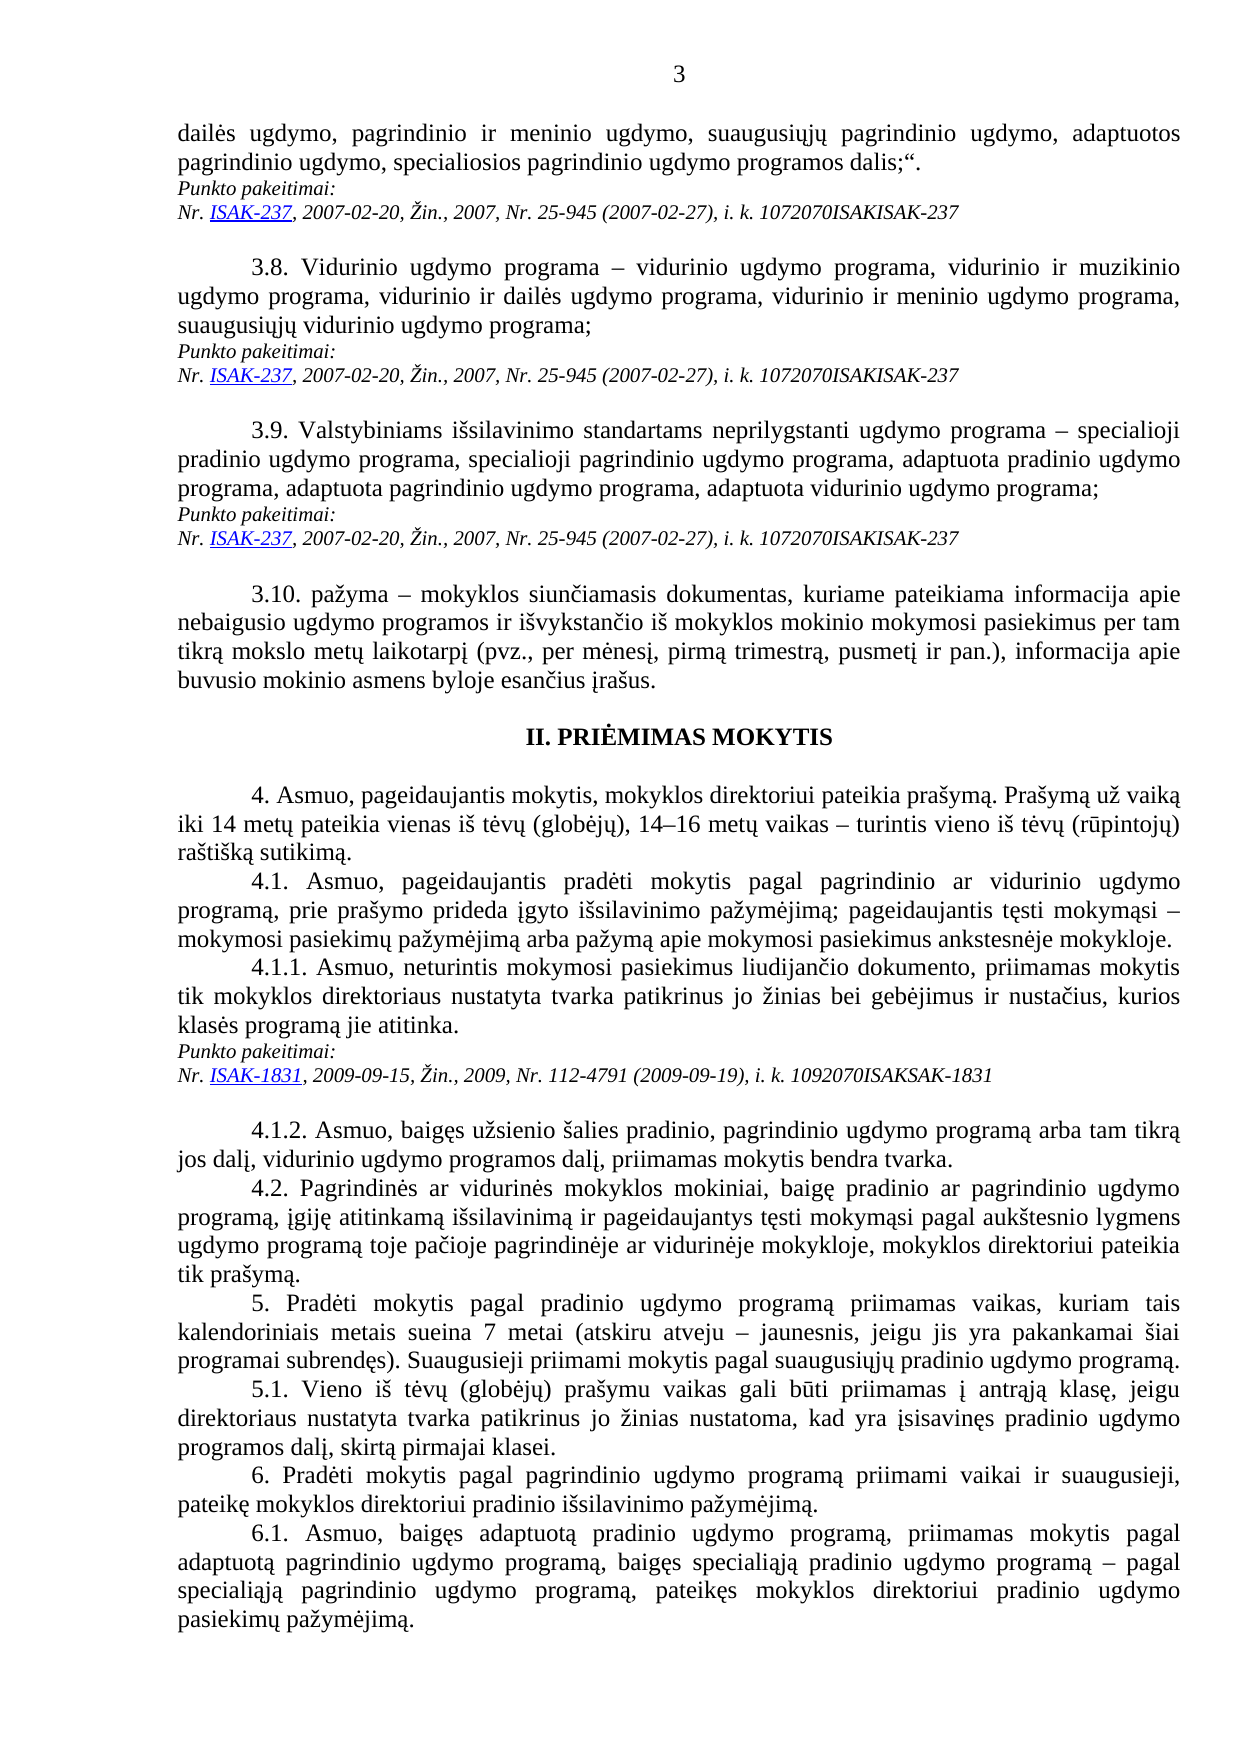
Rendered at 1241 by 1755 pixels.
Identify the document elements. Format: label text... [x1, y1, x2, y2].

text Punkto pakeitimai: [177, 1039, 1181, 1063]
text 4.2. Pagrindinės ar vidurinės mokyklos mokiniai, baigę pradinio ar pagrindinio ugdymo programą, įgiję atitinkamą išsilavinimą ir pageidaujantys tęsti mokymąsi pagal aukštesnio lygmens ugdymo programą toje pačioje pagrindinėje ar vidurinėje mokykloje, mokyklos direktoriui pateikia tik prašymą. [177, 1173, 1181, 1288]
text 4.1.2. Asmuo, baigęs užsienio šalies pradinio, pagrindinio ugdymo programą arba tam tikrą jos dalį, vidurinio ugdymo programos dalį, priimamas mokytis bendra tvarka. [177, 1116, 1181, 1173]
text 6.1. Asmuo, baigęs adaptuotą pradinio ugdymo programą, priimamas mokytis pagal adaptuotą pagrindinio ugdymo programą, baigęs specialiąją pradinio ugdymo programą – pagal specialiąją pagrindinio ugdymo programą, pateikęs mokyklos direktoriui pradinio ugdymo pasiekimų pažymėjimą. [177, 1518, 1181, 1633]
text 4.1.1. Asmuo, neturintis mokymosi pasiekimus liudijančio dokumento, priimamas mokytis tik mokyklos direktoriaus nustatyta tvarka patikrinus jo žinias bei gebėjimus ir nustačius, kurios klasės programą jie atitinka. [177, 952, 1181, 1039]
text 3.8. Vidurinio ugdymo programa – vidurinio ugdymo programa, vidurinio ir muzikinio ugdymo programa, vidurinio ir dailės ugdymo programa, vidurinio ir meninio ugdymo programa, suaugusiųjų vidurinio ugdymo programa; [177, 252, 1181, 339]
text dailės ugdymo, pagrindinio ir meninio ugdymo, suaugusiųjų pagrindinio ugdymo, adaptuotos pagrindinio ugdymo, specialiosios pagrindinio ugdymo programos dalis;“. [177, 118, 1181, 176]
text Nr. ISAK-237, 2007-02-20, Žin., 2007, Nr. 25-945 (2007-02-27), i. k. 1072070ISAKISAK-237 [177, 526, 1181, 550]
text 5. Pradėti mokytis pagal pradinio ugdymo programą priimamas vaikas, kuriam tais kalendoriniais metais sueina 7 metai (atskiru atveju – jaunesnis, jeigu jis yra pakankamai šiai programai subrendęs). Suaugusieji priimami mokytis pagal suaugusiųjų pradinio ugdymo programą. [177, 1288, 1181, 1374]
text Punkto pakeitimai: [177, 502, 1181, 526]
text Punkto pakeitimai: [177, 176, 1181, 200]
text Nr. ISAK-237, 2007-02-20, Žin., 2007, Nr. 25-945 (2007-02-27), i. k. 1072070ISAKISAK-237 [177, 363, 1181, 387]
text 3.9. Valstybiniams išsilavinimo standartams neprilygstanti ugdymo programa – specialioji pradinio ugdymo programa, specialioji pagrindinio ugdymo programa, adaptuota pradinio ugdymo programa, adaptuota pagrindinio ugdymo programa, adaptuota vidurinio ugdymo programa; [177, 416, 1181, 502]
text 4.1. Asmuo, pageidaujantis pradėti mokytis pagal pagrindinio ar vidurinio ugdymo programą, prie prašymo prideda įgyto išsilavinimo pažymėjimą; pageidaujantis tęsti mokymąsi – mokymosi pasiekimų pažymėjimą arba pažymą apie mokymosi pasiekimus ankstesnėje mokykloje. [177, 866, 1181, 952]
text 4. Asmuo, pageidaujantis mokytis, mokyklos direktoriui pateikia prašymą. Prašymą už vaiką iki 14 metų pateikia vienas iš tėvų (globėjų), 14–16 metų vaikas – turintis vieno iš tėvų (rūpintojų) raštišką sutikimą. [177, 780, 1181, 866]
text Punkto pakeitimai: [177, 339, 1181, 363]
text 5.1. Vieno iš tėvų (globėjų) prašymu vaikas gali būti priimamas į antrąją klasę, jeigu direktoriaus nustatyta tvarka patikrinus jo žinias nustatoma, kad yra įsisavinęs pradinio ugdymo programos dalį, skirtą pirmajai klasei. [177, 1374, 1181, 1461]
text Nr. ISAK-237, 2007-02-20, Žin., 2007, Nr. 25-945 (2007-02-27), i. k. 1072070ISAKISAK-237 [177, 200, 1181, 224]
text Nr. ISAK-1831, 2009-09-15, Žin., 2009, Nr. 112-4791 (2009-09-19), i. k. 1092070ISAKSAK-1831 [177, 1063, 1181, 1087]
text II. PRIĖMIMAS MOKYTIS [177, 722, 1181, 751]
text 6. Pradėti mokytis pagal pagrindinio ugdymo programą priimami vaikai ir suaugusieji, pateikę mokyklos direktoriui pradinio išsilavinimo pažymėjimą. [177, 1461, 1181, 1518]
text 3.10. pažyma – mokyklos siunčiamasis dokumentas, kuriame pateikiama informacija apie nebaigusio ugdymo programos ir išvykstančio iš mokyklos mokinio mokymosi pasiekimus per tam tikrą mokslo metų laikotarpį (pvz., per mėnesį, pirmą trimestrą, pusmetį ir pan.), informacija apie buvusio mokinio asmens byloje esančius įrašus. [177, 579, 1181, 694]
